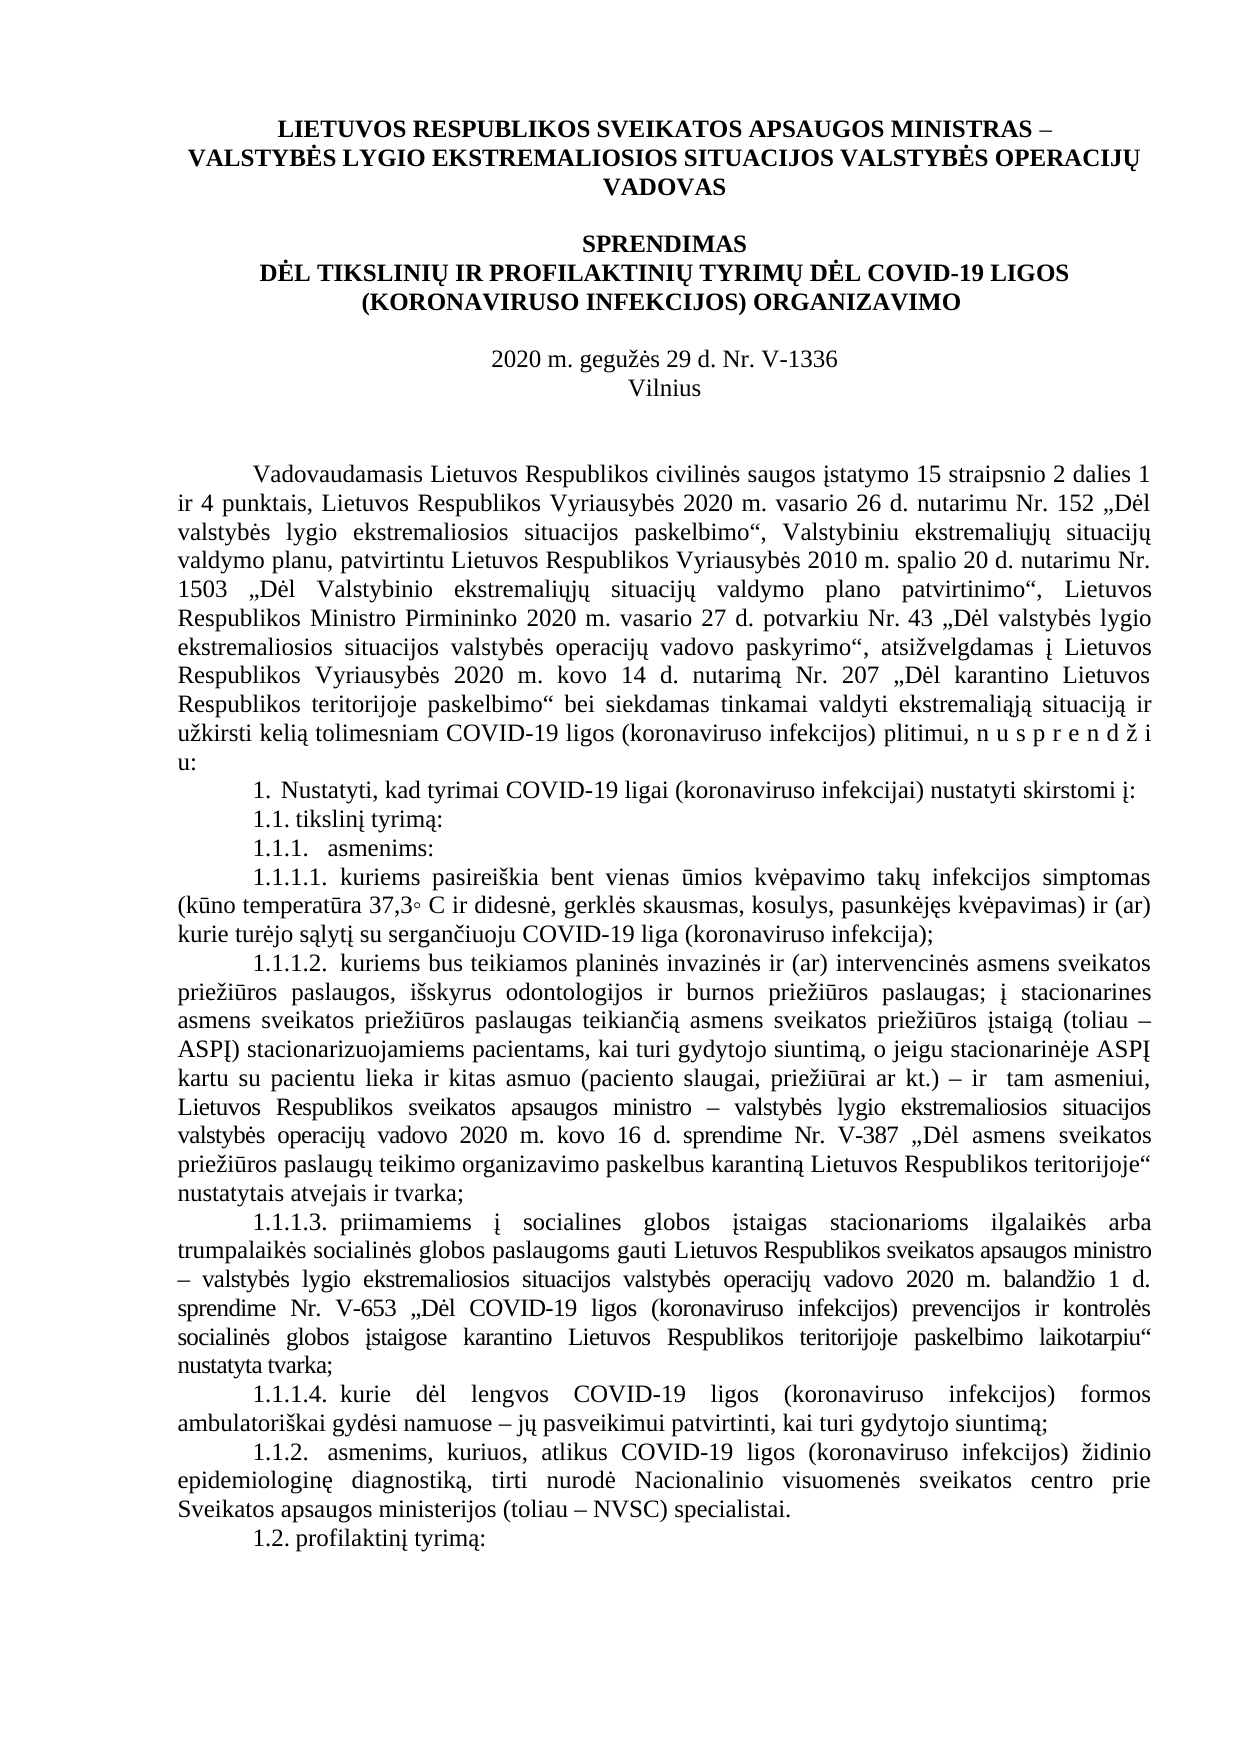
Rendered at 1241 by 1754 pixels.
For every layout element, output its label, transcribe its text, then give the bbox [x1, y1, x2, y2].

text 1.1.1. asmenims: [177, 833, 1152, 862]
text 1.1.1.2. kuriems bus teikiamos planinės invazinės ir (ar) intervencinės asmens sveikatos priežiūros paslaugos, išskyrus odontologijos ir burnos priežiūros paslaugas; į stacionarines asmens sveikatos priežiūros paslaugas teikiančią asmens sveikatos priežiūros įstaigą (toliau – ASPĮ) stacionarizuojamiems pacientams, kai turi gydytojo siuntimą, o jeigu stacionarinėje ASPĮ kartu su pacientu lieka ir kitas asmuo (paciento slaugai, priežiūrai ar kt.) – ir tam asmeniui, Lietuvos Respublikos sveikatos apsaugos ministro – valstybės lygio ekstremaliosios situacijos valstybės operacijų vadovo 2020 m. kovo 16 d. sprendime Nr. V-387 „Dėl asmens sveikatos priežiūros paslaugų teikimo organizavimo paskelbus karantiną Lietuvos Respublikos teritorijoje“ nustatytais atvejais ir tvarka; [177, 948, 1152, 1207]
text 1.1.1.4. kurie dėl lengvos COVID-19 ligos (koronaviruso infekcijos) formos ambulatoriškai gydėsi namuose – jų pasveikimui patvirtinti, kai turi gydytojo siuntimą; [177, 1379, 1152, 1437]
text 1. Nustatyti, kad tyrimai COVID-19 ligai (koronaviruso infekcijai) nustatyti skirstomi į: [177, 775, 1152, 804]
text SPRENDIMAS [177, 229, 1152, 258]
text LIETUVOS RESPUBLIKOS SVEIKATOS APSAUGOS MINISTRAS – [177, 114, 1152, 143]
text DĖL TIKSLINIŲ IR PROFILAKTINIŲ TYRIMŲ DĖL COVID-19 LIGOS (KORONAVIRUSO INFEKCIJOS) ORGANIZAVIMO [177, 258, 1152, 315]
text 1.2. profilaktinį tyrimą: [177, 1523, 1152, 1552]
text 1.1.2. asmenims, kuriuos, atlikus COVID-19 ligos (koronaviruso infekcijos) židinio epidemiologinę diagnostiką, tirti nurodė Nacionalinio visuomenės sveikatos centro prie Sveikatos apsaugos ministerijos (toliau – NVSC) specialistai. [177, 1437, 1152, 1523]
text 2020 m. gegužės 29 d. Nr. V-1336 [177, 344, 1152, 373]
text 1.1. tikslinį tyrimą: [177, 804, 1152, 833]
text 1.1.1.3. priimamiems į socialines globos įstaigas stacionarioms ilgalaikės arba trumpalaikės socialinės globos paslaugoms gauti Lietuvos Respublikos sveikatos apsaugos ministro – valstybės lygio ekstremaliosios situacijos valstybės operacijų vadovo 2020 m. balandžio 1 d. sprendime Nr. V-653 „Dėl COVID-19 ligos (koronaviruso infekcijos) prevencijos ir kontrolės socialinės globos įstaigose karantino Lietuvos Respublikos teritorijoje paskelbimo laikotarpiu“ nustatyta tvarka; [177, 1207, 1152, 1379]
text Vilnius [177, 373, 1152, 402]
text VALSTYBĖS LYGIO EKSTREMALIOSIOS SITUACIJOS VALSTYBĖS OPERACIJŲ VADOVAS [177, 143, 1152, 200]
text Vadovaudamasis Lietuvos Respublikos civilinės saugos įstatymo 15 straipsnio 2 dalies 1 ir 4 punktais, Lietuvos Respublikos Vyriausybės 2020 m. vasario 26 d. nutarimu Nr. 152 „Dėl valstybės lygio ekstremaliosios situacijos paskelbimo“, Valstybiniu ekstremaliųjų situacijų valdymo planu, patvirtintu Lietuvos Respublikos Vyriausybės 2010 m. spalio 20 d. nutarimu Nr. 1503 „Dėl Valstybinio ekstremaliųjų situacijų valdymo plano patvirtinimo“, Lietuvos Respublikos Ministro Pirmininko 2020 m. vasario 27 d. potvarkiu Nr. 43 „Dėl valstybės lygio ekstremaliosios situacijos valstybės operacijų vadovo paskyrimo“, atsižvelgdamas į Lietuvos Respublikos Vyriausybės 2020 m. kovo 14 d. nutarimą Nr. 207 „Dėl karantino Lietuvos Respublikos teritorijoje paskelbimo“ bei siekdamas tinkamai valdyti ekstremaliąją situaciją ir užkirsti kelią tolimesniam COVID-19 ligos (koronaviruso infekcijos) plitimui, n u s p r e n d ž i u: [177, 459, 1152, 775]
text 1.1.1.1. kuriems pasireiškia bent vienas ūmios kvėpavimo takų infekcijos simptomas (kūno temperatūra 37,3◦ C ir didesnė, gerklės skausmas, kosulys, pasunkėjęs kvėpavimas) ir (ar) kurie turėjo sąlytį su sergančiuoju COVID-19 liga (koronaviruso infekcija); [177, 862, 1152, 948]
